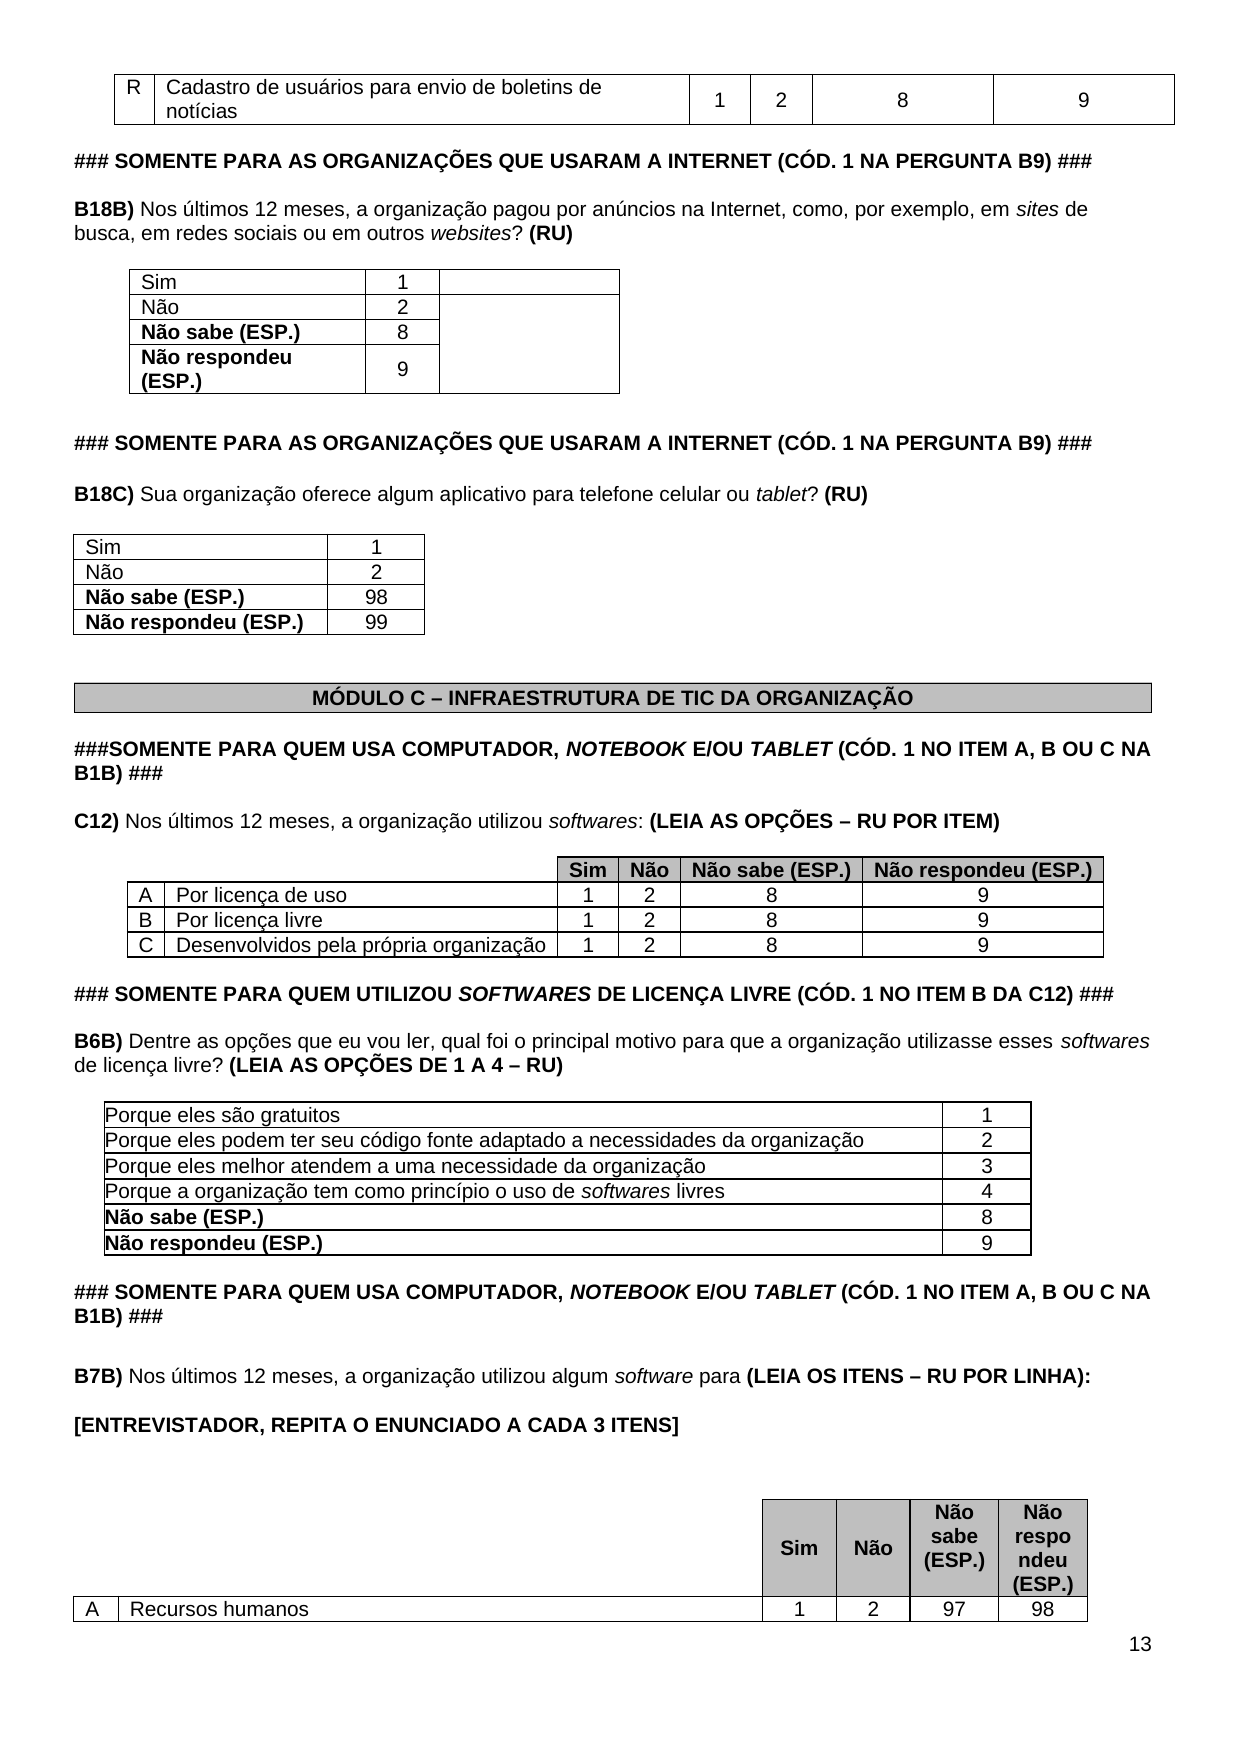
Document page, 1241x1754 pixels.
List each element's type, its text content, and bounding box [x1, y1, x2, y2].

table_header Não sabe (ESP.) [911, 1500, 998, 1596]
table_header Sim [130, 270, 365, 294]
table_header Não [837, 1500, 909, 1596]
table_cell 8 [681, 883, 862, 906]
table_cell Não sabe (ESP.) [105, 1205, 942, 1229]
table_cell Não sabe (ESP.) [130, 320, 365, 344]
table_cell Porque eles podem ter seu código fonte adaptado a necessidades da organização [105, 1128, 942, 1152]
table_header Sim [74, 535, 327, 558]
table_cell Porque a organização tem como princípio o uso de softwares livres [105, 1180, 942, 1203]
table_cell 1 [763, 1597, 836, 1621]
table_header [74, 1499, 762, 1596]
table_cell 97 [911, 1597, 998, 1621]
table_cell 2 [619, 908, 680, 931]
table_cell 2 [943, 1128, 1030, 1152]
table_header Não sabe (ESP.) [681, 858, 862, 881]
table_header 1 [943, 1103, 1030, 1127]
table_cell 8 [681, 933, 862, 956]
table_cell 99 [328, 610, 424, 633]
text B18C) Sua organização oferece algum aplicativo para telefone celular ou tablet? (RU) [74, 482, 1152, 506]
table_cell Por licença livre [165, 908, 557, 931]
table_header Sim [558, 858, 618, 881]
table_cell B [128, 908, 164, 931]
table_cell 4 [943, 1180, 1030, 1203]
table_header Sim [763, 1500, 836, 1596]
table_cell 8 [813, 75, 993, 124]
table_header Não respondeu (ESP.) [999, 1500, 1087, 1596]
table_cell Não respondeu (ESP.) [74, 610, 327, 633]
table_cell 2 [366, 295, 439, 319]
table_cell Não sabe (ESP.) [74, 585, 327, 608]
table_cell 1 [690, 75, 750, 124]
table_cell Não [130, 295, 365, 319]
table_cell 8 [943, 1205, 1030, 1229]
table_header Não respondeu (ESP.) [863, 858, 1103, 881]
text B6B) Dentre as opções que eu vou ler, qual foi o principal motivo para que a organização utilizasse esses softwares de licença livre? (LEIA AS OPÇÕES DE 1 A 4 – RU) [74, 1029, 1152, 1077]
text MÓDULO C – INFRAESTRUTURA DE TIC DA ORGANIZAÇÃO [75, 684, 1151, 712]
table_cell 3 [943, 1154, 1030, 1178]
text ###SOMENTE PARA QUEM USA COMPUTADOR, NOTEBOOK E/OU TABLET (CÓD. 1 NO ITEM A, B OU C NA B1B) ### [74, 737, 1152, 784]
table_cell 2 [837, 1597, 909, 1621]
table_cell 2 [619, 883, 680, 906]
table_header [440, 270, 619, 294]
table_header 1 [366, 270, 439, 294]
table_cell Porque eles melhor atendem a uma necessidade da organização [105, 1154, 942, 1178]
table_cell 9 [943, 1231, 1030, 1254]
table_cell [440, 295, 619, 393]
text ### SOMENTE PARA QUEM USA COMPUTADOR, NOTEBOOK E/OU TABLET (CÓD. 1 NO ITEM A, B OU C NA B1B) ### [74, 1280, 1152, 1328]
table_cell Desenvolvidos pela própria organização [165, 933, 557, 956]
table_cell 2 [328, 560, 424, 583]
table_header 1 [328, 535, 424, 558]
table_cell A [74, 1597, 118, 1621]
table_cell 9 [366, 345, 439, 393]
table_header [127, 856, 557, 881]
table_cell 2 [751, 75, 812, 124]
table_cell 9 [863, 908, 1103, 931]
text [ENTREVISTADOR, REPITA O ENUNCIADO A CADA 3 ITENS] [74, 1413, 1152, 1437]
table_cell Não respondeu (ESP.) [105, 1231, 942, 1254]
table_cell Não [74, 560, 327, 583]
table_header Não [619, 858, 680, 881]
table_cell 2 [619, 933, 680, 956]
table_cell 9 [863, 883, 1103, 906]
table_cell 1 [558, 933, 618, 956]
table_cell 98 [999, 1597, 1087, 1621]
text B18B) Nos últimos 12 meses, a organização pagou por anúncios na Internet, como, por exemplo, em sites de busca, em redes sociais ou em outros websites? (RU) [74, 197, 1152, 245]
text ### SOMENTE PARA AS ORGANIZAÇÕES QUE USARAM A INTERNET (CÓD. 1 NA PERGUNTA B9) ### [74, 431, 1152, 454]
text ### SOMENTE PARA QUEM UTILIZOU SOFTWARES DE LICENÇA LIVRE (CÓD. 1 NO ITEM B DA C12) ### [74, 981, 1152, 1005]
text ### SOMENTE PARA AS ORGANIZAÇÕES QUE USARAM A INTERNET (CÓD. 1 NA PERGUNTA B9) ### [74, 149, 1152, 173]
table_cell A [128, 883, 164, 906]
text B7B) Nos últimos 12 meses, a organização utilizou algum software para (LEIA OS ITENS – RU POR LINHA): [74, 1364, 1152, 1388]
table_cell 98 [328, 585, 424, 608]
table_cell 8 [681, 908, 862, 931]
table_cell Recursos humanos [119, 1597, 762, 1621]
table_cell 1 [558, 908, 618, 931]
table_cell Por licença de uso [165, 883, 557, 906]
table_cell 9 [994, 75, 1174, 124]
table_cell 9 [863, 933, 1103, 956]
text C12) Nos últimos 12 meses, a organização utilizou softwares: (LEIA AS OPÇÕES – RU POR ITEM) [74, 808, 1152, 832]
table_cell 1 [558, 883, 618, 906]
table_header Porque eles são gratuitos [105, 1103, 942, 1127]
table_cell Cadastro de usuários para envio de boletins de notícias [155, 75, 689, 124]
table_cell C [128, 933, 164, 956]
table_cell R [115, 75, 154, 124]
table_cell 8 [366, 320, 439, 344]
table_cell Não respondeu (ESP.) [130, 345, 365, 393]
